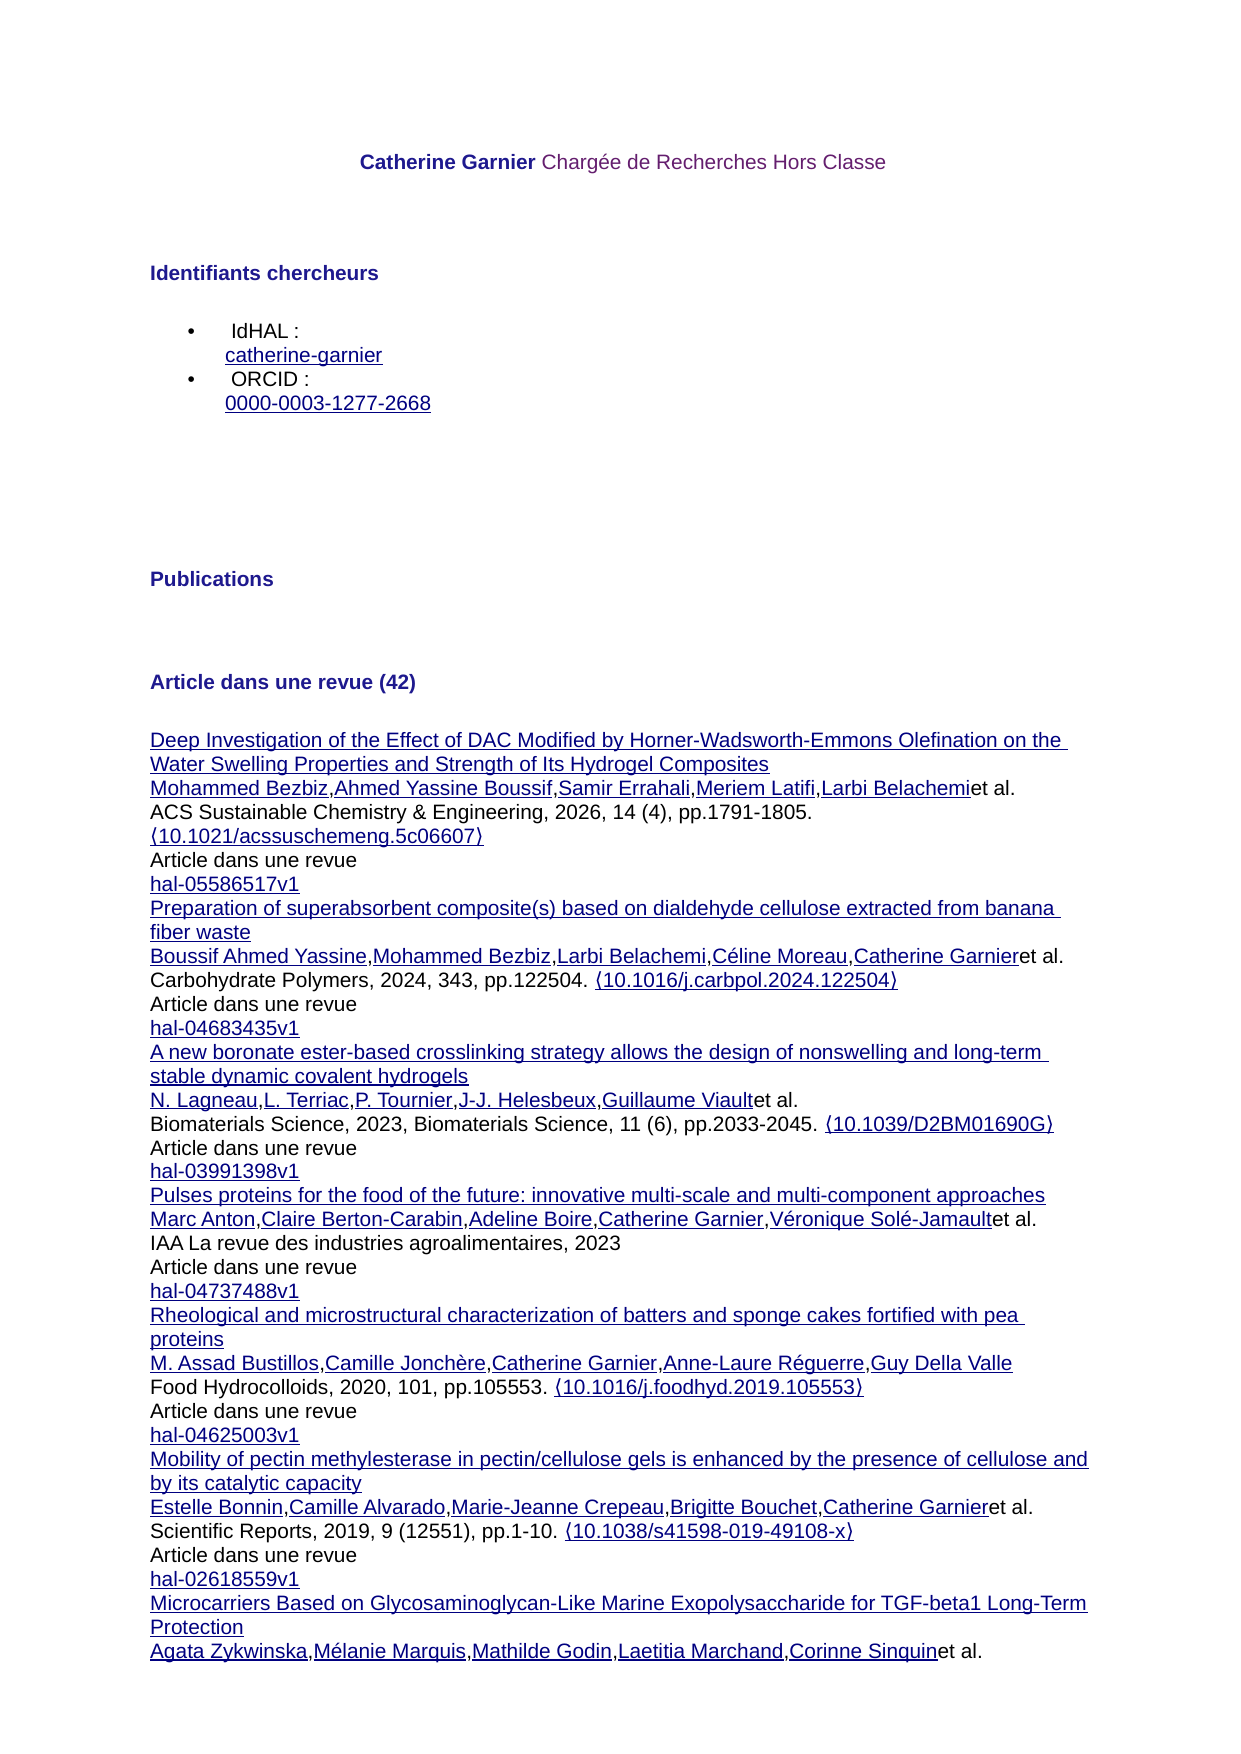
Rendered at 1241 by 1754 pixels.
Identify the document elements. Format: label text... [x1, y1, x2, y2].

subtitle Article dans une revue (42) [150, 670, 1090, 694]
subtitle Catherine Garnier Chargée de Recherches Hors Classe [150, 150, 1090, 174]
table_cell Preparation of superabsorbent composite(s) based on dialdehyde cellulose extracted from banana fiber waste Boussif Ahmed Yassine,Mohammed Bezbiz,Larbi Belachemi,Céline Moreau,Catherine Garnieret al. Carbohydrate Polymers, 2024, 343, pp.122504. ⟨10.1016/j.carbpol.2024.122504⟩ Article dans une revue hal-04683435v1 [150, 896, 1090, 1039]
list IdHAL : [187, 319, 1090, 343]
list 0000-0003-1277-2668 [187, 391, 1090, 414]
list catherine-garnier [187, 343, 1090, 367]
list ORCID : [187, 367, 1090, 391]
table_cell Rheological and microstructural characterization of batters and sponge cakes fortified with pea proteins M. Assad Bustillos,Camille Jonchère,Catherine Garnier,Anne-Laure Réguerre,Guy Della Valle Food Hydrocolloids, 2020, 101, pp.105553. ⟨10.1016/j.foodhyd.2019.105553⟩ Article dans une revue hal-04625003v1 [150, 1303, 1090, 1447]
table_cell Microcarriers Based on Glycosaminoglycan-Like Marine Exopolysaccharide for TGF-beta1 Long-Term Protection Agata Zykwinska,Mélanie Marquis,Mathilde Godin,Laetitia Marchand,Corinne Sinquinet al. [150, 1591, 1090, 1662]
table_header Deep Investigation of the Effect of DAC Modified by Horner-Wadsworth-Emmons Olefination on the Water Swelling Properties and Strength of Its Hydrogel Composites Mohammed Bezbiz,Ahmed Yassine Boussif,Samir Errahali,Meriem Latifi,Larbi Belachemiet al. ACS Sustainable Chemistry & Engineering, 2026, 14 (4), pp.1791-1805. ⟨10.1021/acssuschemeng.5c06607⟩ Article dans une revue hal-05586517v1 [150, 728, 1090, 896]
subtitle Identifiants chercheurs [150, 260, 1090, 284]
table_cell A new boronate ester-based crosslinking strategy allows the design of nonswelling and long-term stable dynamic covalent hydrogels N. Lagneau,L. Terriac,P. Tournier,J-J. Helesbeux,Guillaume Viaultet al. Biomaterials Science, 2023, Biomaterials Science, 11 (6), pp.2033-2045. ⟨10.1039/D2BM01690G⟩ Article dans une revue hal-03991398v1 [150, 1040, 1090, 1183]
table_cell Mobility of pectin methylesterase in pectin/cellulose gels is enhanced by the presence of cellulose and by its catalytic capacity Estelle Bonnin,Camille Alvarado,Marie-Jeanne Crepeau,Brigitte Bouchet,Catherine Garnieret al. Scientific Reports, 2019, 9 (12551), pp.1-10. ⟨10.1038/s41598-019-49108-x⟩ Article dans une revue hal-02618559v1 [150, 1447, 1090, 1591]
subtitle Publications [150, 567, 1090, 591]
table_cell Pulses proteins for the food of the future: innovative multi-scale and multi-component approaches Marc Anton,Claire Berton-Carabin,Adeline Boire,Catherine Garnier,Véronique Solé-Jamaultet al. IAA La revue des industries agroalimentaires, 2023 Article dans une revue hal-04737488v1 [150, 1183, 1090, 1303]
